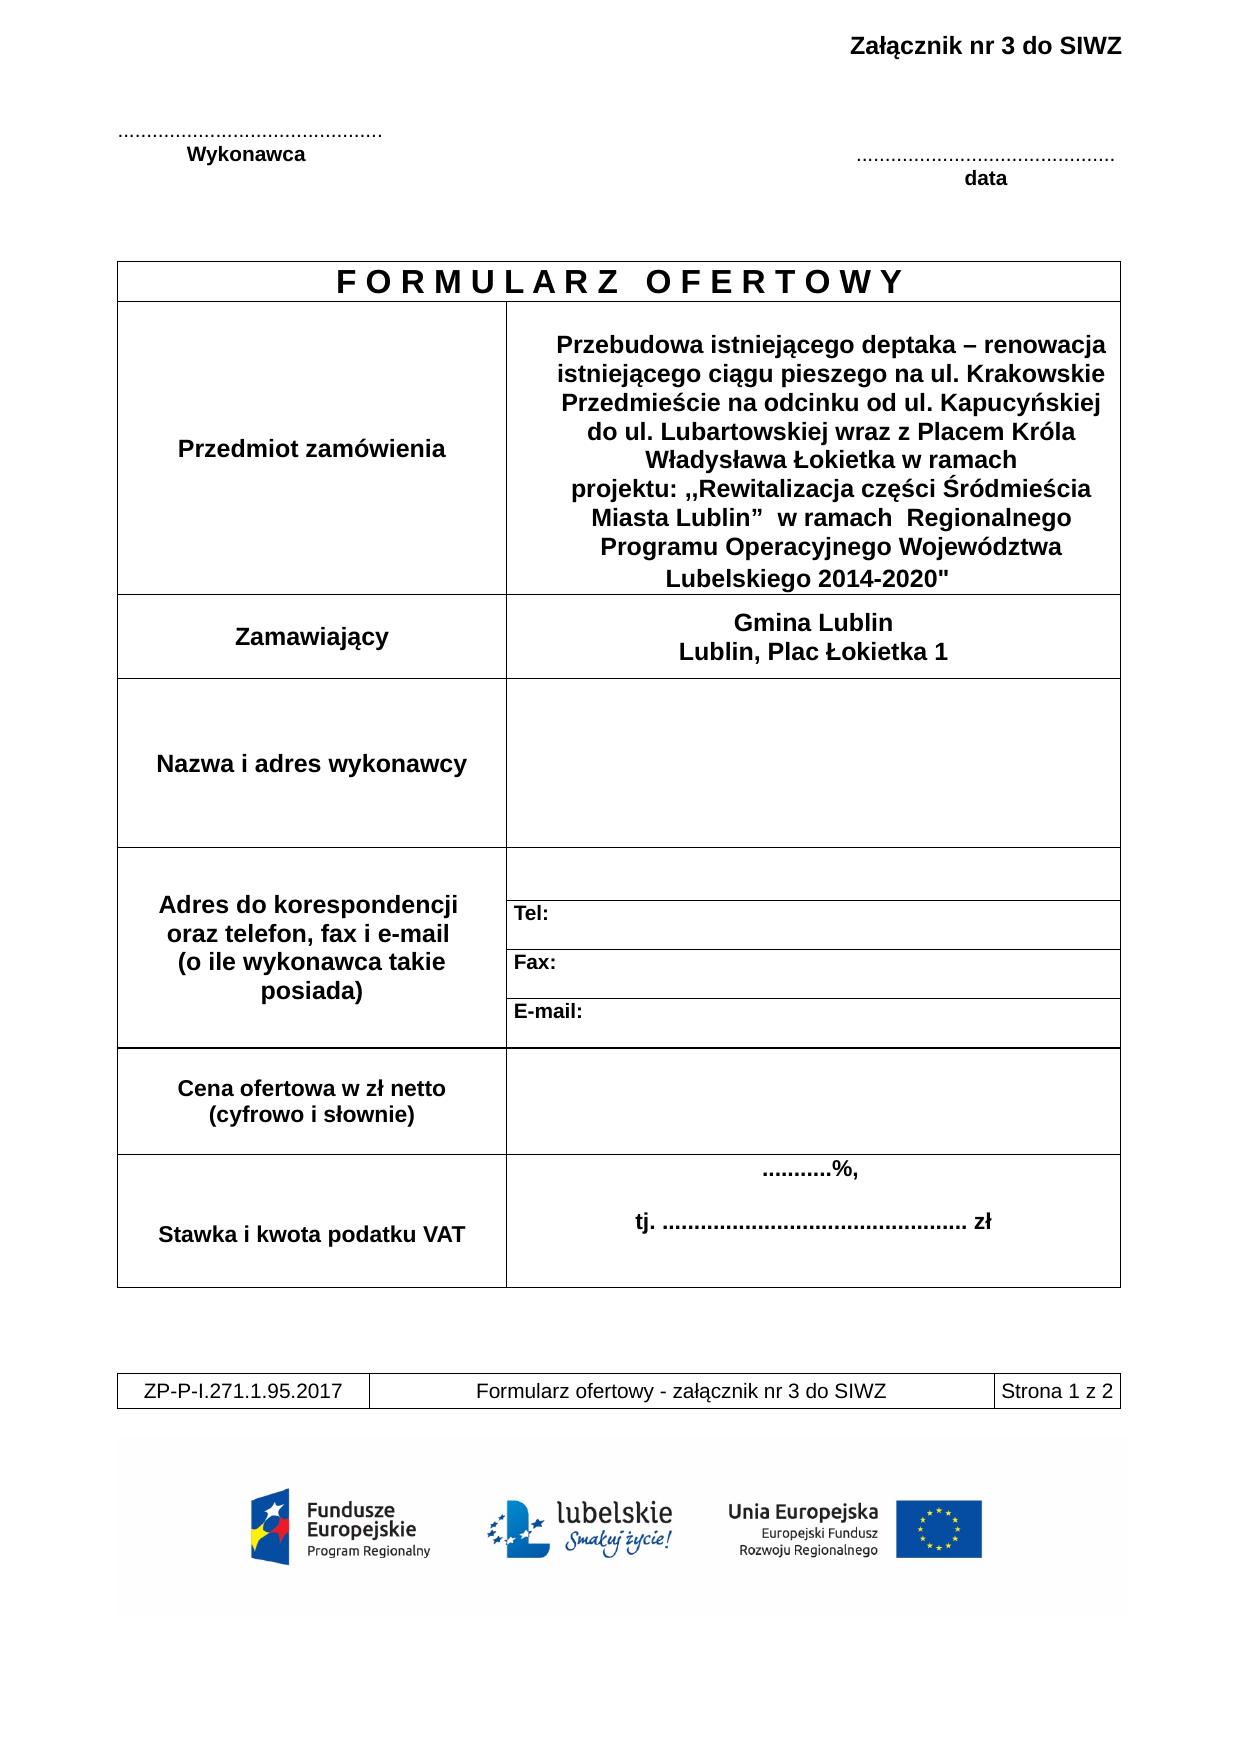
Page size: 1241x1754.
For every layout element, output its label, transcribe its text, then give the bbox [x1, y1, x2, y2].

table_cell [507, 848, 1120, 900]
table_cell ...........%, tj. ................................................ zł [507, 1155, 1120, 1287]
table_cell Fax: [507, 950, 1120, 998]
subtitle Załącznik nr 3 do SIWZ [117, 31, 1122, 60]
text .............................................. [117, 117, 1122, 141]
table_cell [507, 679, 1120, 847]
table_cell Tel: [507, 901, 1120, 949]
table_cell Zamawiający [118, 595, 506, 678]
table_header [507, 1049, 1120, 1154]
table_cell Adres do korespondencji oraz telefon, fax i e-mail (o ile wykonawca takie posiada) [118, 848, 506, 1047]
table_cell E-mail: [507, 999, 1120, 1047]
table_cell Przedmiot zamówienia [118, 302, 506, 594]
table_cell Stawka i kwota podatku VAT [118, 1155, 506, 1287]
text data [117, 165, 1122, 189]
picture [117, 1437, 1128, 1617]
table_header F O R M U L A R Z O F E R T O W Y [118, 262, 1120, 301]
table_cell Gmina Lublin Lublin, Plac Łokietka 1 [507, 595, 1120, 678]
text Wykonawca ............................................. [117, 141, 1122, 165]
table_cell Przebudowa istniejącego deptaka – renowacja istniejącego ciągu pieszego na ul. Krakowskie Przedmieście na odcinku od ul. Kapucyńskiej do ul. Lubartowskiej wraz z Placem Króla Władysława Łokietka w ramach projektu: ,,Rewitalizacja części Śródmieścia Miasta Lublin” w ramach Regionalnego Programu Operacyjnego Województwa Lubelskiego 2014-2020" [507, 302, 1120, 594]
table_cell Nazwa i adres wykonawcy [118, 679, 506, 847]
table_header Cena ofertowa w zł netto (cyfrowo i słownie) [118, 1049, 506, 1154]
